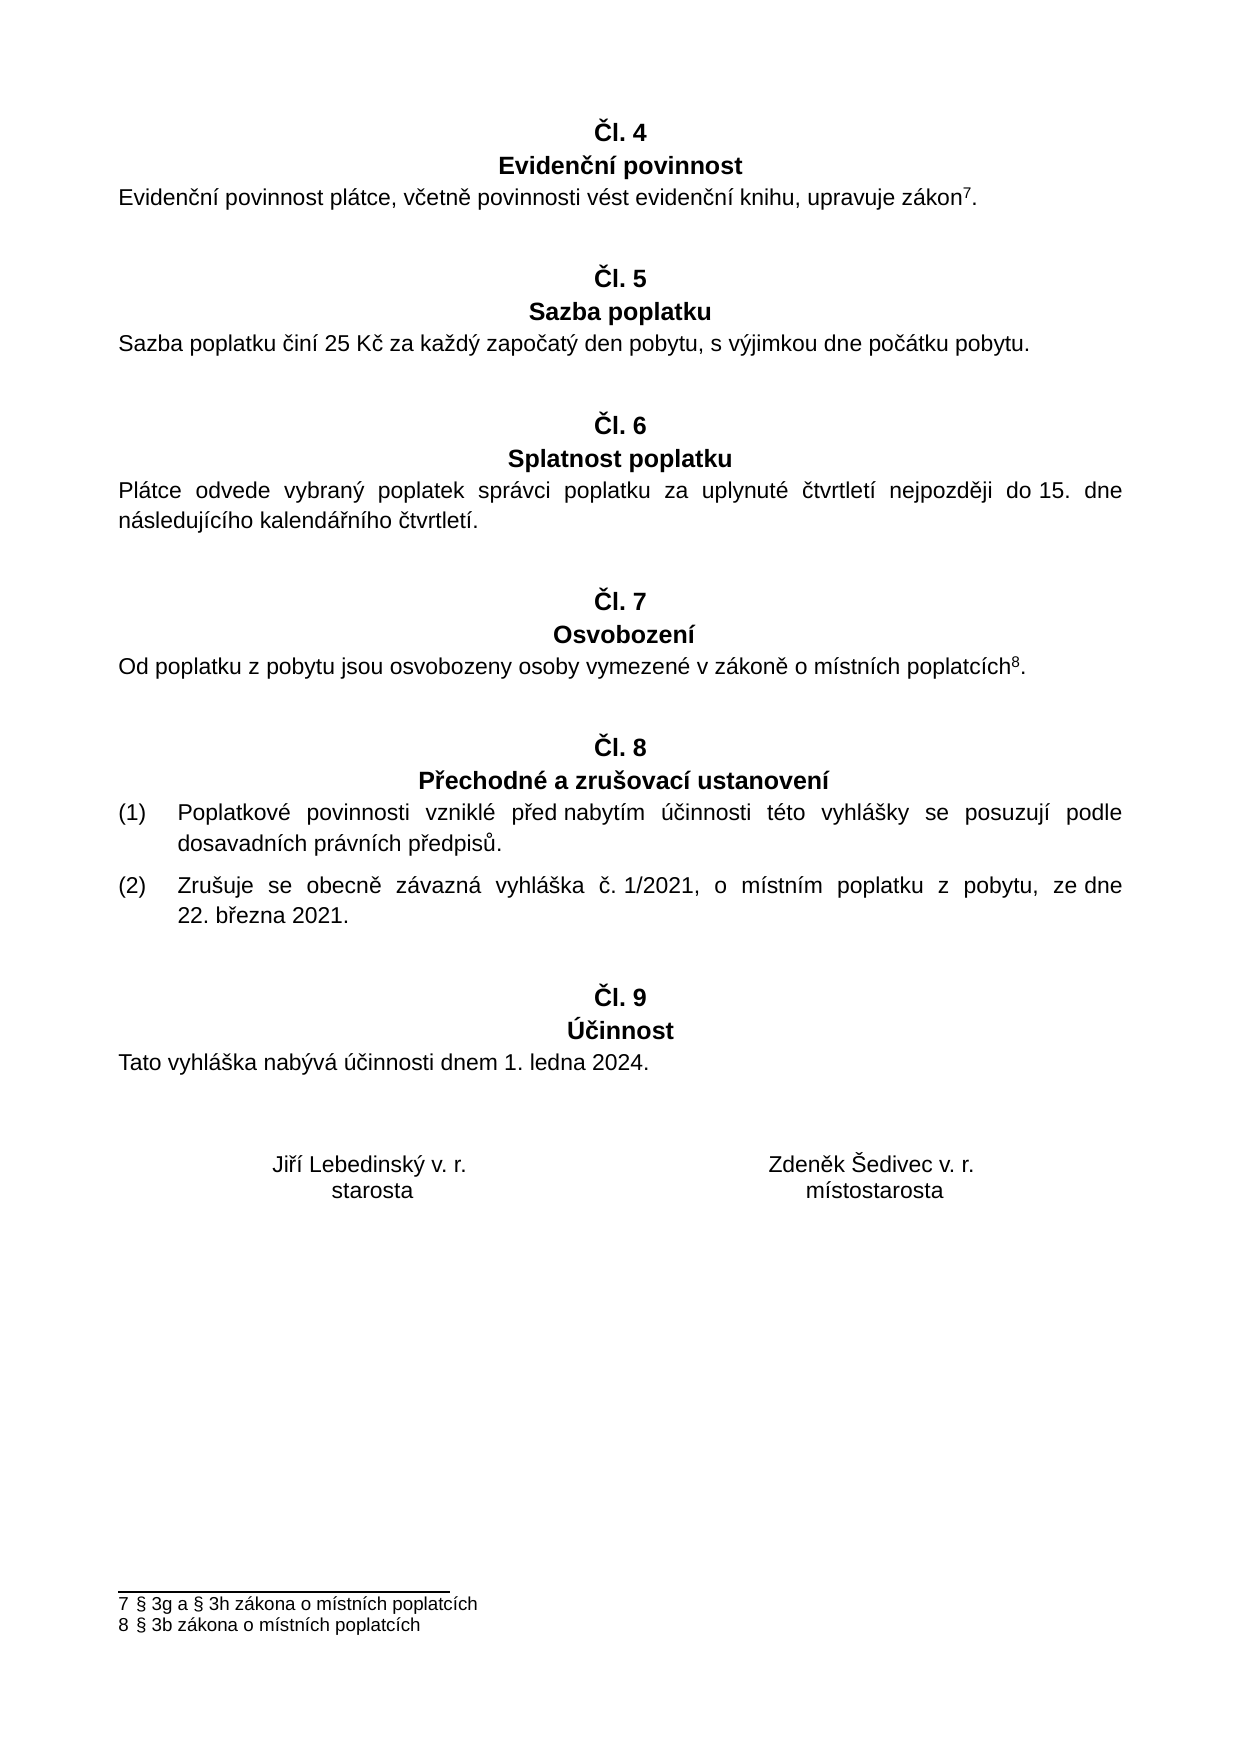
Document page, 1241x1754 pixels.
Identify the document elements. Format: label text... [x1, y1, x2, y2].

text Plátce odvede vybraný poplatek správci poplatku za uplynuté čtvrtletí nejpozději do 15. dne následujícího kalendářního čtvrtletí. [118, 477, 1122, 533]
table_cell [118, 1210, 620, 1328]
table_header Zdeněk Šedivec v. r. místostarosta [620, 1091, 1122, 1209]
text Sazba poplatku činí 25 Kč za každý započatý den pobytu, s výjimkou dne počátku pobytu. [118, 330, 1122, 357]
table_cell [620, 1210, 1122, 1328]
text § 3g a § 3h zákona o místních poplatcích [118, 1592, 1122, 1614]
subtitle Čl. 4 Evidenční povinnost [118, 118, 1122, 180]
subtitle Čl. 9 Účinnost [118, 983, 1122, 1044]
list Poplatkové povinnosti vzniklé před nabytím účinnosti této vyhlášky se posuzují podle dosavadních právních předpisů. [118, 799, 1122, 856]
text Od poplatku z pobytu jsou osvobozeny osoby vymezené v zákoně o místních poplatcích. [118, 653, 1122, 679]
subtitle Čl. 7 Osvobození [118, 587, 1122, 649]
list Zrušuje se obecně závazná vyhláška č. 1/2021, o místním poplatku z pobytu, ze dne 22. března 2021. [118, 872, 1122, 929]
subtitle Čl. 6 Splatnost poplatku [118, 411, 1122, 472]
subtitle Čl. 8 Přechodné a zrušovací ustanovení [118, 733, 1122, 795]
text Tato vyhláška nabývá účinnosti dnem 1. ledna 2024. [118, 1049, 1122, 1075]
text § 3b zákona o místních poplatcích [118, 1614, 1122, 1635]
text Evidenční povinnost plátce, včetně povinnosti vést evidenční knihu, upravuje zákon. [118, 184, 1122, 211]
subtitle Čl. 5 Sazba poplatku [118, 264, 1122, 326]
table_header Jiří Lebedinský v. r. starosta [118, 1091, 620, 1209]
